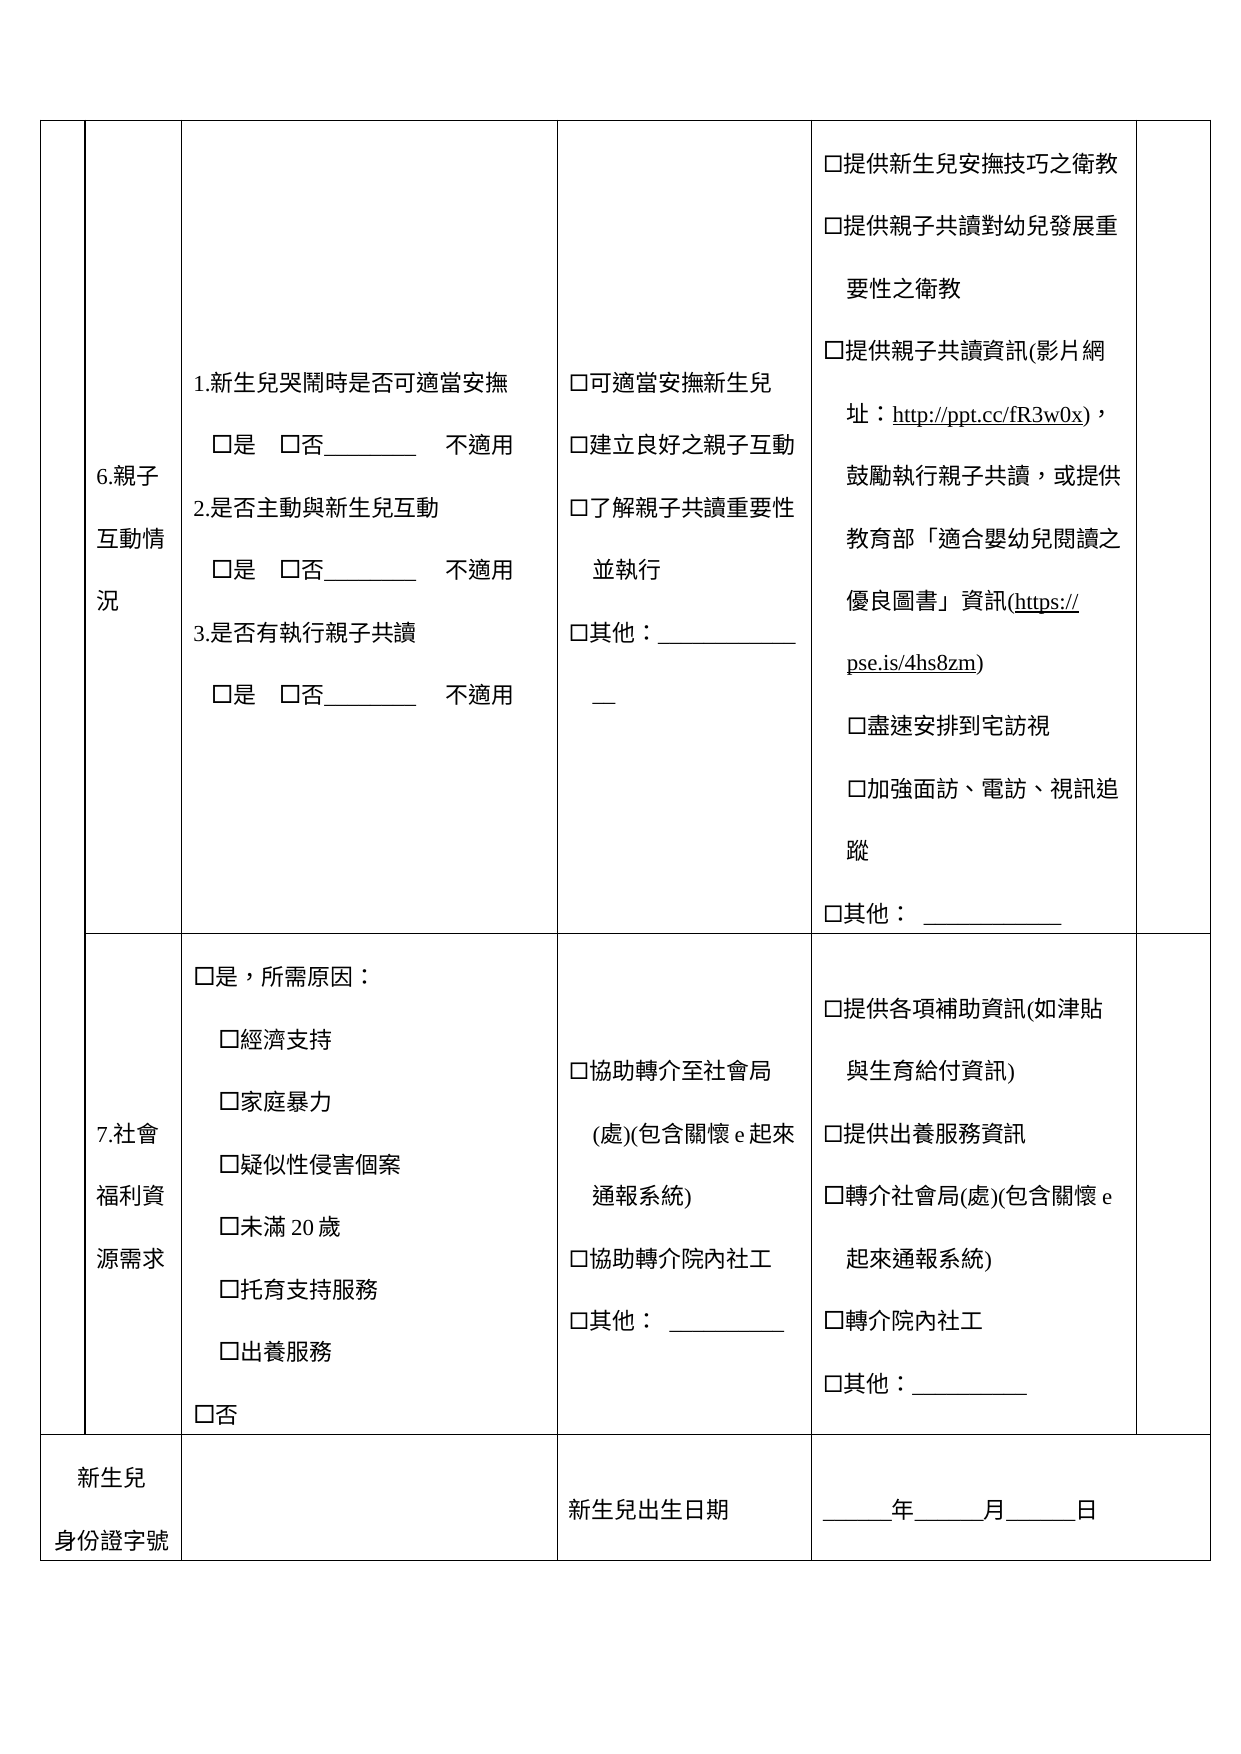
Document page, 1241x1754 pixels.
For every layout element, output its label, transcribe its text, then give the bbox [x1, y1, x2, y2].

table_cell 協助轉介至社會局(處)(包含關懷e起來通報系統) 協助轉介院內社工 其他： __________ [558, 934, 811, 1434]
table_cell 7.社會福利資源需求 [86, 934, 181, 1434]
table_cell [1137, 934, 1210, 1434]
table_cell 新生兒哭鬧時是否可適當安撫 是 否________ 不適用 是否主動與新生兒互動 是 否________ 不適用 是否有執行親子共讀 是 否________ 不適用 [182, 121, 557, 933]
table_cell 是，所需原因： 經濟支持 家庭暴力 疑似性侵害個案 未滿20歲 托育支持服務 出養服務 否 [182, 934, 557, 1434]
table_cell ______年______月______日 [812, 1435, 1210, 1560]
table_cell 可適當安撫新生兒 建立良好之親子互動 了解親子共讀重要性並執行 其他：______________ [558, 121, 811, 933]
table_cell 6.親子互動情況 [86, 121, 181, 933]
table_cell 新生兒出生日期 [558, 1435, 811, 1560]
table_cell 提供新生兒安撫技巧之衛教 提供親子共讀對幼兒發展重要性之衛教 提供親子共讀資訊(影片網址：http://ppt.cc/fR3w0x)，鼓勵執行親子共讀，或提供教育部「適合嬰幼兒閱讀之優良圖書」資訊(https://pse.is/4hs8zm) 盡速安排到宅訪視 加強面訪、電訪、視訊追蹤 其他： ____________ [812, 121, 1136, 933]
table_cell 提供各項補助資訊(如津貼與生育給付資訊) 提供出養服務資訊 轉介社會局(處)(包含關懷e起來通報系統) 轉介院內社工 其他：__________ [812, 934, 1136, 1434]
table_cell [182, 1435, 557, 1560]
table_cell [41, 121, 84, 1434]
table_cell [1137, 121, 1210, 933]
table_cell 新生兒 身份證字號 [41, 1435, 181, 1560]
